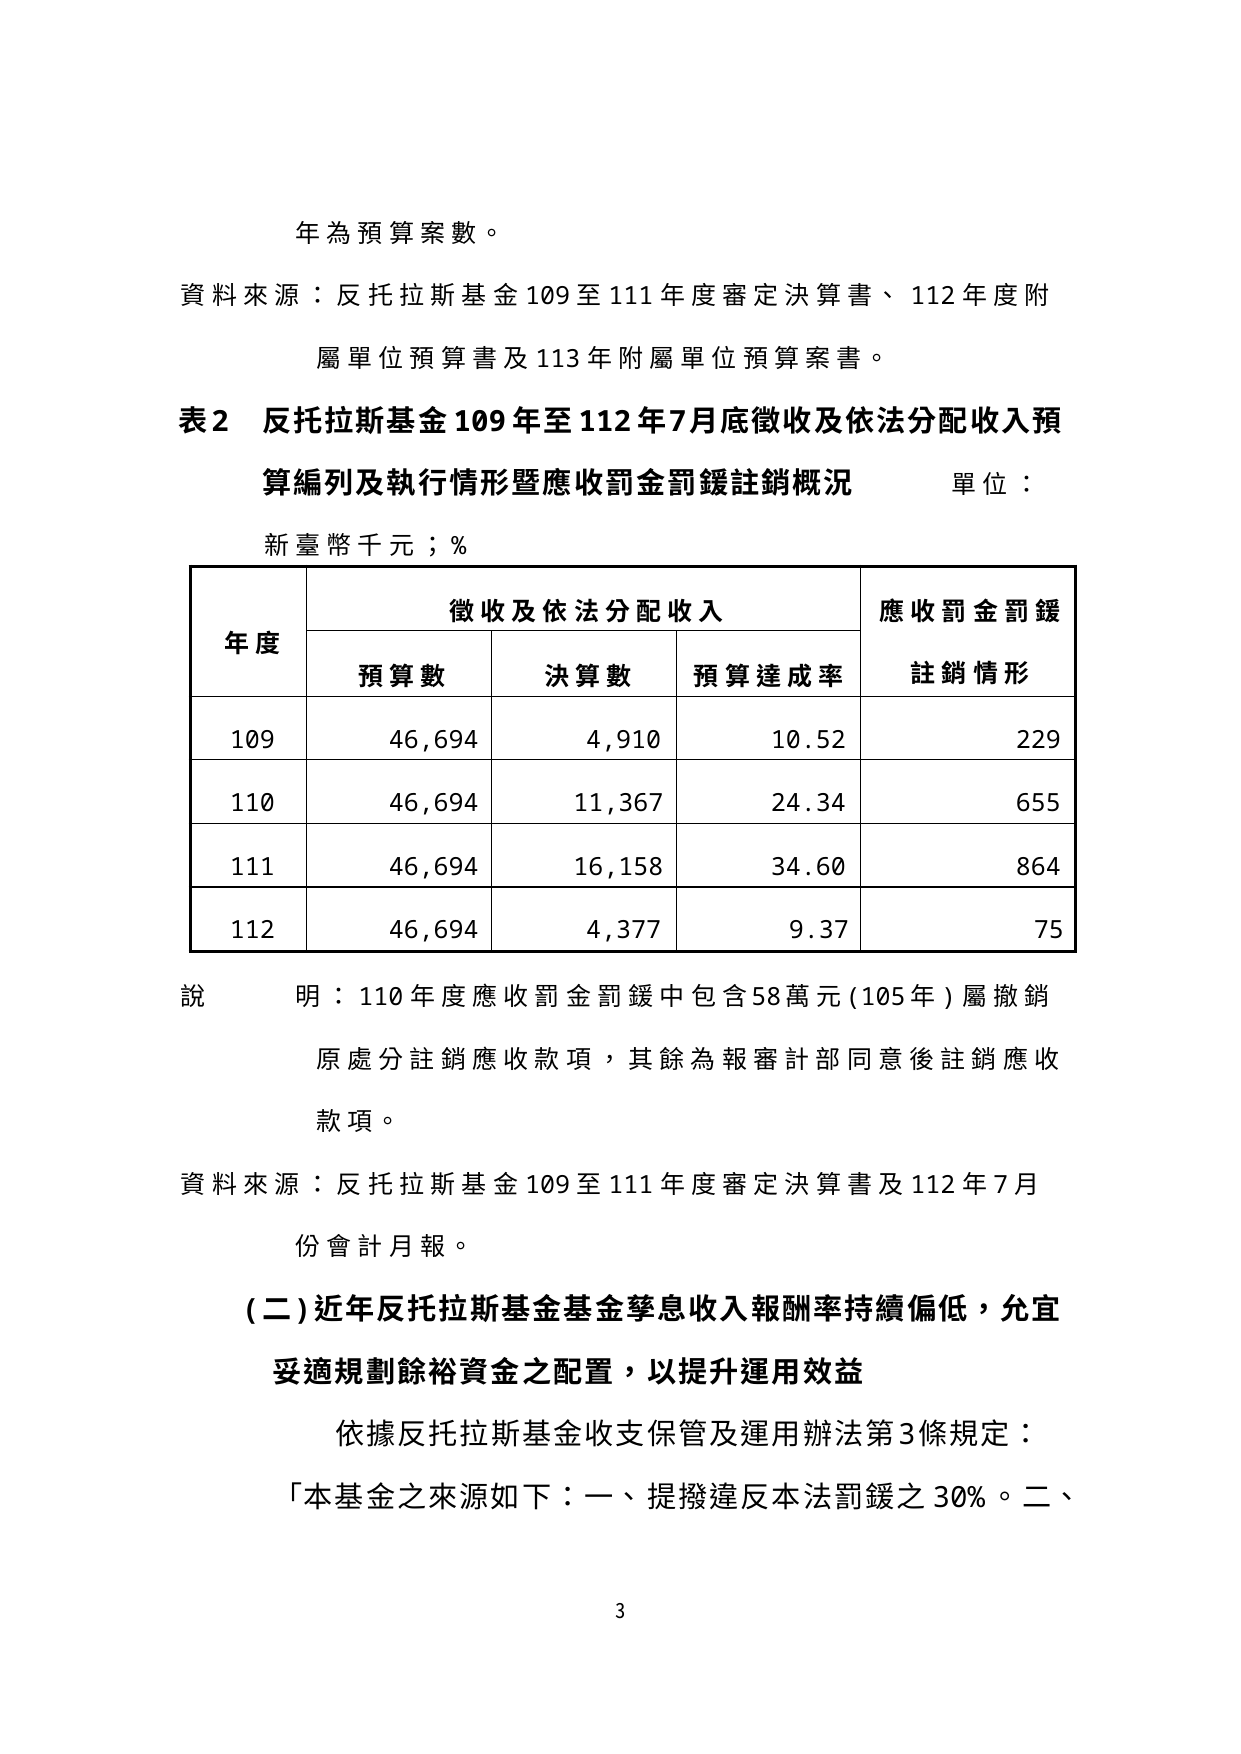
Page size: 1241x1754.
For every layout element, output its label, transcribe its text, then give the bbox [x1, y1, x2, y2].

table_cell 決算數 [492, 631, 676, 696]
table_cell 預算數 [307, 631, 491, 696]
text 年為預算案數。 [177, 189, 1063, 252]
text (二)近年反托拉斯基金基金孳息收入報酬率持續偏低，允宜妥適規劃餘裕資金之配置，以提升運用效益 [236, 1266, 1063, 1391]
table_header 徵收及依法分配收入 [307, 568, 860, 630]
table_cell 46,694 [307, 888, 491, 950]
table_cell 4,377 [492, 888, 676, 950]
table_cell 112 [192, 888, 306, 950]
text 資料來源：反托拉斯基金109至111年度審定決算書及112年7月份會計月報。 [177, 1141, 1063, 1266]
text 依據反托拉斯基金收支保管及運用辦法第3條規定：「本基金之來源如下：一、提撥違反本法罰鍰之30%。二、基金孳息收入。…。」揆諸反托拉斯基金109至113年度餘裕資金運用配置及其孳息收入概況(詳表3)，該基金固定配至4億9,000萬元作為定期存款，至其餘金額則為活期存款，惟該基金因近年短絀持續擴大，致其餘裕資金逐年下降，113年配置金額已自109年近10億元降至8億餘元，復因近年國內金融市場資金較充沛，銀行存款利率雖已略升，惟仍處於相對低檔，造成該基金孳息收入報酬率未有明顯增長。 [266, 1391, 1063, 1516]
table_cell 預算達成率 [677, 631, 860, 696]
table_cell 111 [192, 824, 306, 886]
table_cell 34.60 [677, 824, 860, 886]
table_cell 864 [861, 824, 1074, 886]
table_cell 110 [192, 760, 306, 823]
table_cell 109 [192, 697, 306, 759]
table_cell 75 [861, 888, 1074, 950]
table_cell 9.37 [677, 888, 860, 950]
table_header 應收罰金罰鍰註銷情形 [861, 568, 1074, 696]
text 資料來源：反托拉斯基金109至111年度審定決算書、112年度附屬單位預算書及113年附屬單位預算案書。 [177, 252, 1063, 377]
table_cell 46,694 [307, 760, 491, 823]
table_cell 24.34 [677, 760, 860, 823]
table_cell 46,694 [307, 824, 491, 886]
table_header 年度 [192, 568, 306, 696]
text 說 明：110年度應收罰金罰鍰中包含58萬元(105年)屬撤銷原處分註銷應收款項，其餘為報審計部同意後註銷應收款項。 [177, 953, 1063, 1141]
table_cell 655 [861, 760, 1074, 823]
table_cell 46,694 [307, 697, 491, 759]
table_cell 10.52 [677, 697, 860, 759]
table_cell 11,367 [492, 760, 676, 823]
table_cell 229 [861, 697, 1074, 759]
table_cell 4,910 [492, 697, 676, 759]
text 表2 反托拉斯基金109年至112年7月底徵收及依法分配收入預算編列及執行情形暨應收罰金罰鍰註銷概況 單位：新臺幣千元；% [177, 377, 1063, 564]
table_cell 16,158 [492, 824, 676, 886]
